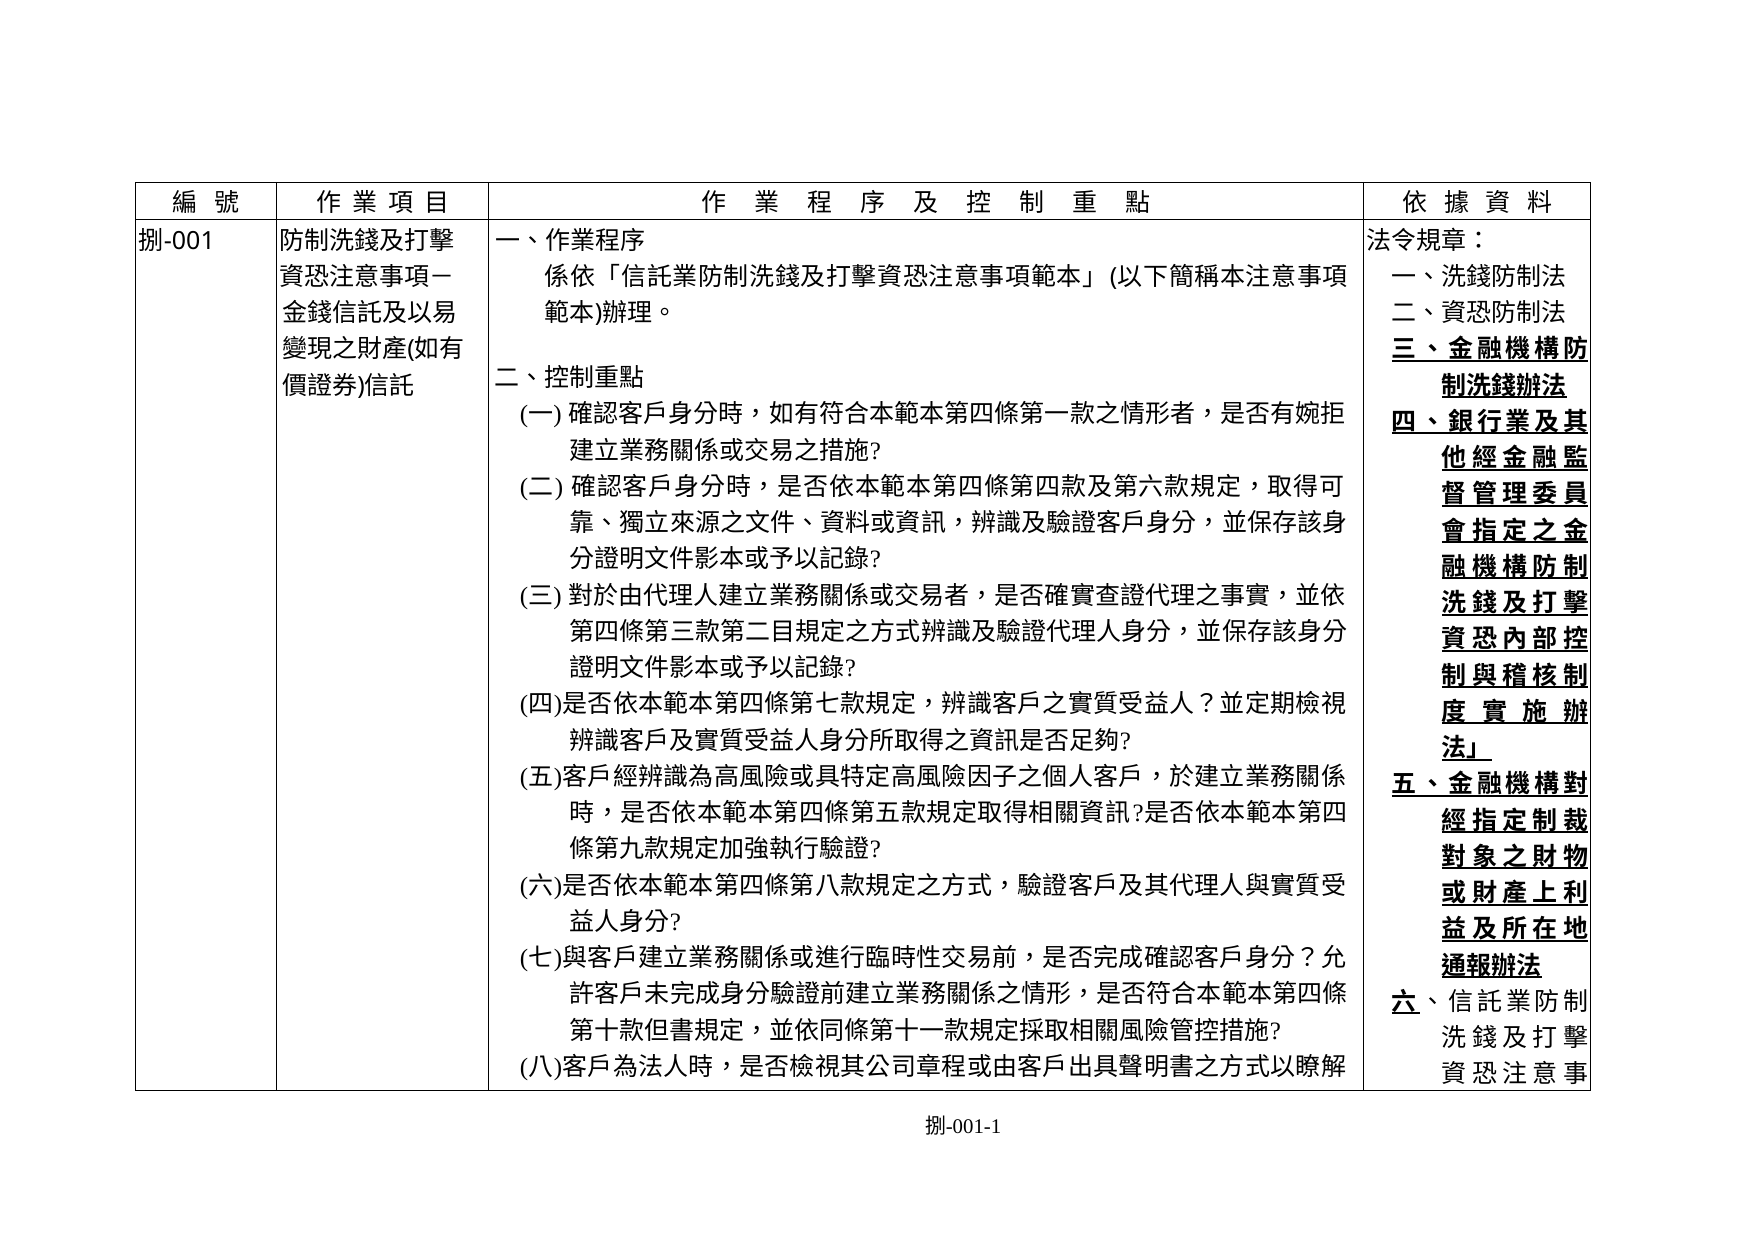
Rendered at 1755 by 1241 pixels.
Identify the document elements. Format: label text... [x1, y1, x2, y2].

table_cell 防制洗錢及打擊資恐注意事項－ [277, 220, 488, 1090]
table_header 作 業 項 目 [277, 183, 488, 219]
table_header 金錢信託及以易 變現之財產(如有 價證券)信託 [279, 293, 488, 401]
table_header [214, 98, 246, 115]
table_cell 捌-001 [136, 220, 276, 1090]
table_cell 法令規章： 一、洗錢防制法 二、資恐防制法 三、金融機構防制洗錢辦法 四、銀行業及其他經金融監督管理委員會指定之金融機構防制洗錢及打擊資恐內部控制與稽核制度實施辦法」 五、金融機構對經指定制裁對象之財物或財產上利益及所在地通報辦法 六、信託業防制洗錢及打擊資恐注意事 [1364, 220, 1590, 1090]
table_cell [489, 220, 1363, 1090]
table_header 一、作業程序 係依「信託業防制洗錢及打擊資恐注意事項範本」(以下簡稱本注意事項範本)辦理。 二、控制重點 (一) 確認客戶身分時，如有符合本範本第四條第一款之情形者，是否有婉拒建立業務關係或交易之措施? (二) 確認客戶身分時，是否依本範本第四條第四款及第六款規定，取得可靠、獨立來源之文件、資料或資訊，辨識及驗證客戶身分，並保存該身分證明文件影本或予以記錄? (三) 對於由代理人建立業務關係或交易者，是否確實查證代理之事實，並依第四條第三款第二目規定之方式辨識及驗證代理人身分，並保存該身分證明文件影本或予以記錄? (四)是否依本範本第四條第七款規定，辨識客戶之實質受益人？並定期檢視辨識客戶及實質受益人身分所取得之資訊是否足夠? (五)客戶經辨識為高風險或具特定高風險因子之個人客戶，於建立業務關係時，是否依本範本第四條第五款規定取得相關資訊?是否依本範本第四條第九款規定加強執行驗證? (六)是否依本範本第四條第八款規定之方式，驗證客戶及其代理人與實質受益人身分? (七)與客戶建立業務關係或進行臨時性交易前，是否完成確認客戶身分？允許客戶未完成身分驗證前建立業務關係之情形，是否符合本範本第四條第十款但書規定，並依同條第十一款規定採取相關風險管控措施? (八)客戶為法人時，是否檢視其公司章程或由客戶出具聲明書之方式以瞭解客戶可否發行無記名股票?如客戶屬於已發行無記名股票者，是否依本範本第四條第十二款採取之措施，以確保其實質受益人之更新? (九)是否運用適當之風險管理機制確認客戶或其實質受益人、高階管理人員為現任或曾任國內外政府或國際組織之重要政治性職務人士?並依本範本第四條第十三款各目之對象採取強化確認客戶身分措施? (十)對採委託授權建立業務關係或建立業務關係後始發現有存疑之客戶，是否以電話、書面或實地查訪等方式確認? (十一)對採函件方式建立業務關係者，是否於建立業務關係手續辦妥後以掛號函復，以便證實? (十二)是否於契約約定如客戶有符合本範本第四條第十五款之情形者之處理規定? (十三）建立業務關係或交易對象符合本範本第四條第十六款規定之情形者，是否依規申報疑似洗錢或資恐交易？ (十四) 對於客戶身分之持續審查 ，是否依風險基礎方法訂定檢視頻率？定期檢視辨識客戶及實質受益人身分所取得之資訊是否足夠，及確保該等資訊之更新？就高風險等級客戶是否至少每年進行一次客戶審查？並採取本範本第六條第一項第一款所列之強化措施? (十五)如依法令或金管會另有規定得依賴第三方執行辨識及驗證客戶本人身分、代理人身分、實質受益人身分或業務關係之目的及性質時，是否符合本範本第七條規定辦理? (十六)對客戶及交易有關對象之姓名及名稱檢核機制是否依本範本第八條規定辦理? (十七)對帳戶及交易之持續監控，是否依本範本第九條第一項規定辦理? (十八)疑似洗錢或資恐交易申報，是否依本範本第九條第二項規定之程序辦理? (十九)依規定申報事項，各級人員是否保守秘密，未任意洩露?另申報事項有關之文書，是否均以機密文件處理?如有洩密案件是否依有關規定處理? (二十)依資恐防制法第七條對經指定制裁對象之財物或財產上利益及所在地之通報，是否依本範本第十條規定辦理? 其通報紀錄、交易憑證及年度報告，是否以原本方式保存五年? (二十一)推出新產品或服務或辦理新種業務（包括新支付機制、運用新科技於現有或全新之產品或業務）前，是否進行產品之洗錢及資恐風險評估?是否建立相應之風險管理措施以降低所辨識之風險? (二十二)對信託資金達一定金額以上之通貨交易申報，是否依本範本第十二條第一項第二款規定辦理確認客戶身分措施並留存相關紀錄憑證? (二十三)信託資金單筆達一定金額以上之通貨交易，除本範本第十二條第二項規定情形外，是否於交易完成後五個營業日內以媒體申報方式，向法務部調查局申報?如無法以媒體申報方式申報且有正當理由者，是否報請法務部調查局同意後使用書面申報?前開免申報情形，如發現有疑似洗錢或資恐交易時，是否依洗錢防制法第十條及資恐防制法第七條第三項規定辦理? (二十四)依本範本第九條規定執行帳戶或交易持續監控之情形是否予記錄，與客戶往來及交易紀錄憑證之保存是否依本範本第十三條規定辦理，並至少保存五年? (二十五)是否有確保建立高品質之員工遴選及任用程序，並注意員工與其防制洗錢及打擊資恐職責間有無潛在利害衝突？ (二十六)防制洗錢及打擊資恐專責主管、專責人員及國內營業單位督導主管是否於充任後三個月內符合本範本第十六條第二項規定之資格條件?並訂定相關控管機制? (二十七)防制洗錢及打擊資恐專責主管、專責人員及國內營業單位督導主管每年參加教育訓練之時數及內容是否符合本範本之規定？ (二十八)董（理）事、監察人、總經理、法令遵循人員、內部稽核人員及業務人員，是否依其業務性質，每年安排適當內容及時數之防制洗錢及打擊資恐教育訓練? (二十九)是否採取合宜措施以識別、評估各項業務之洗錢及資恐風險，並依據「信託業評估洗錢及資恐風險及訂定相關防制計畫指引」第三點第二項之具體風險評估項目，進一步管控、降低或預防風險？ (三十)是否依「信託業評估洗錢及資恐風險及訂定相關防制計畫指引」第四點建立不同之客戶風險等級與分級規則？ (三十一)對於新建立業務關係的客戶，是否在建立業務關係時，確定其風險等級？ (三十二)依重要性及風險程度，對現有客戶身分資料進行審查，是否至少於以下適當時機對已存在之往來關係進行審查及適時調整風險等級? (1)客戶增補契約有重大影響者或新增業務往來關係時。 (2)依據客戶之重要性及風險程度所定之定期審查時點。 (3)得知客戶身分與背景資訊有重大變動時。 (4)經申報疑似洗錢或資恐交易等，可能導致客戶風險狀況發生實質性變化的事件發生時。 (三十三)是否定期檢視辨識客戶及實質受益人身分所取得之資訊已足夠?並確保該等資訊是否更新? (三十四)是否依據客戶的風險程度，決定不同風險等級客戶所適用的管控措施？ (三十五)是否依據「信託業評估洗錢及資恐風險及訂定相關防制計畫指引」第八點第二項之下列指標，建立定期且全面性之洗錢及資恐風險評估作業並製作風險評估報告？ (1)業務之性質、規模、多元性及複雜度。 (2)目標市場。 (3)公司交易數量與規模：考量公司一般交易活動與其客戶之特性等。 (4)高風險相關之管理數據與報告：如高風險客戶之數目與比例；高風險產品、服務或交易之金額、數量或比例；客戶之國籍、註冊地或營業地、或交易涉及高風險地域之金額或比例等。 (5)業務與產品，包含提供業務與產品予客戶之管道及方式、執行客戶審查措施之方式，如資訊系統使用的程度以及是否委託第三人執行審查等。 (6)內部稽核與監理機關之檢查結果。 (三十六)是否於完成或更新風險評估報告時，將風險評估報告送金管會備查？ [492, 220, 1351, 1083]
table_header 作 業 程 序 及 控 制 重 點 [489, 183, 1363, 219]
table_header 編 號 [136, 183, 276, 219]
table_header 依 據 資 料 [1364, 183, 1590, 219]
